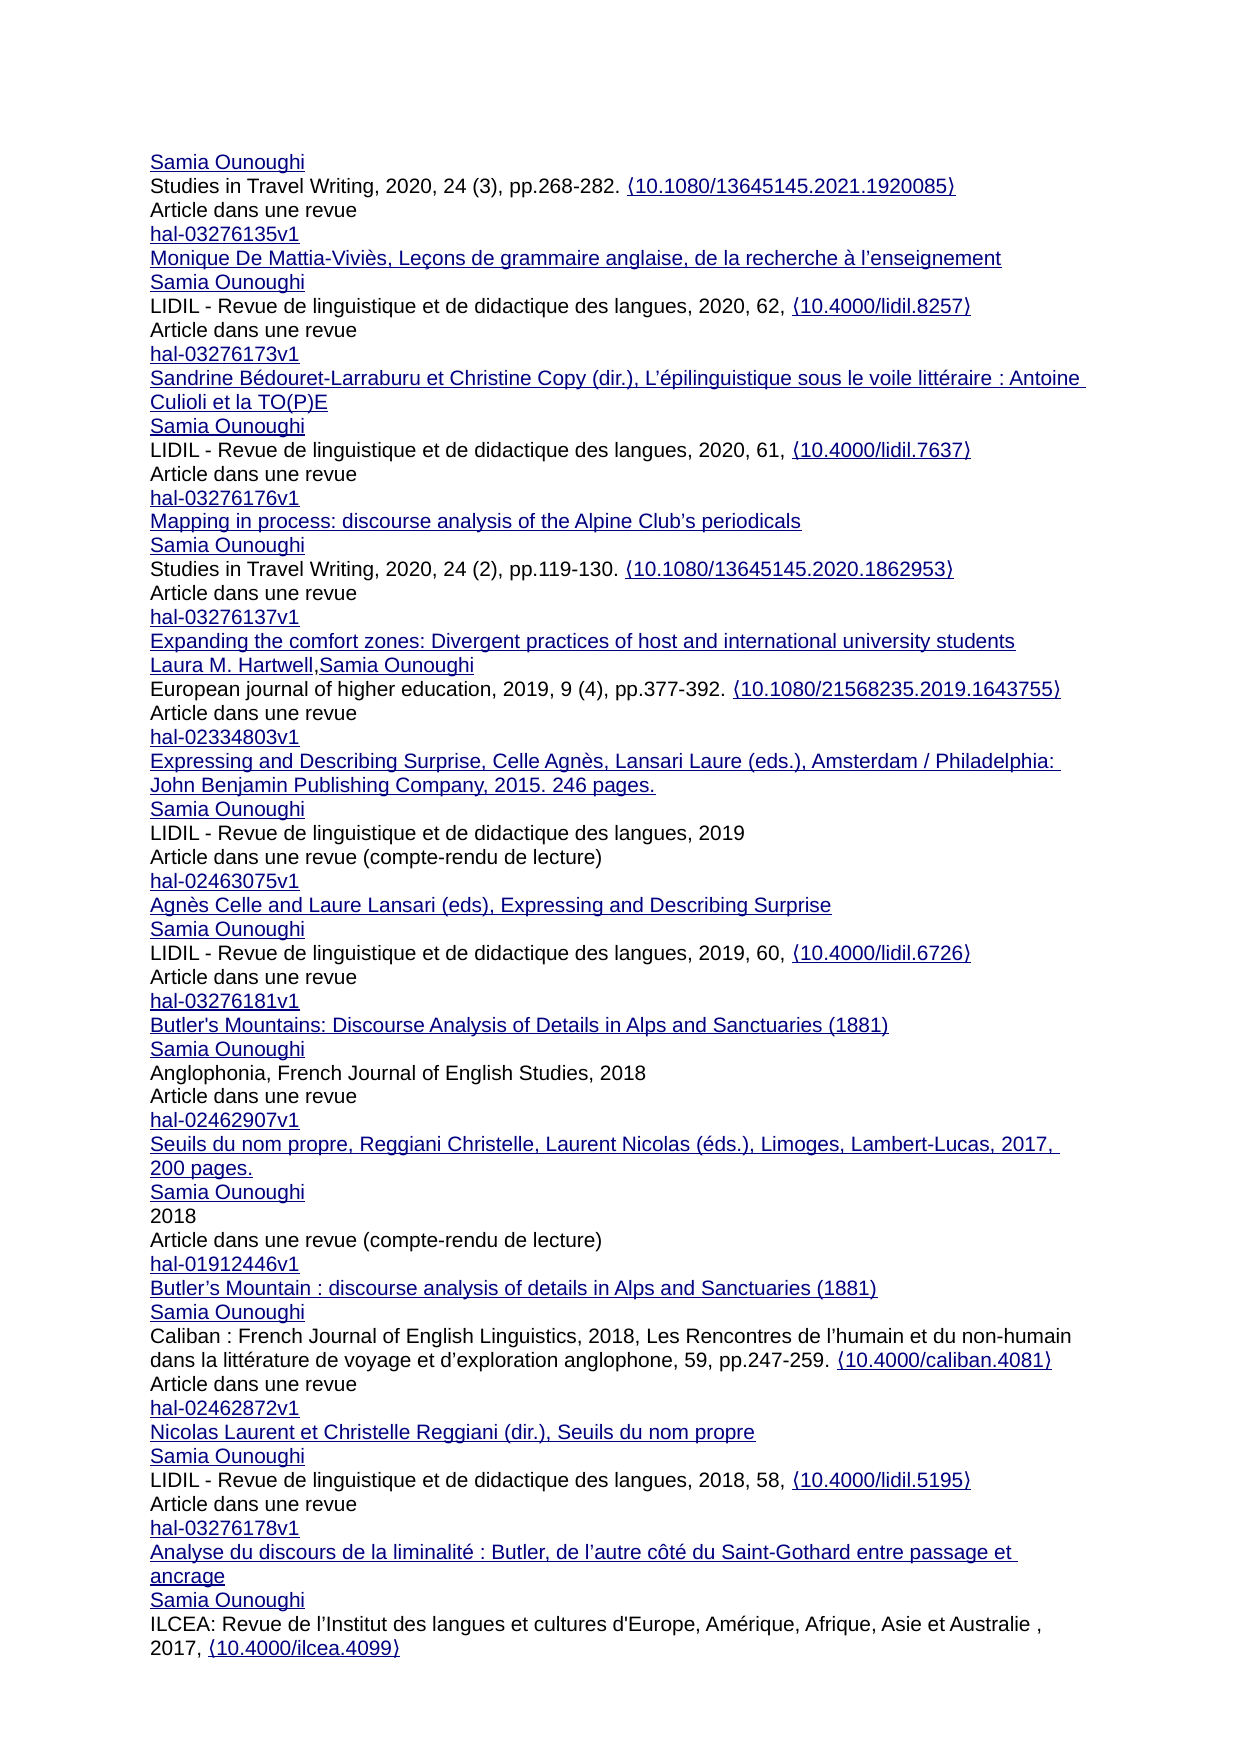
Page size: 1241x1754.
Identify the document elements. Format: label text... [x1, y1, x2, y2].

table_cell Mapping in process: discourse analysis of the Alpine Club’s periodicals Samia Ounoughi Studies in Travel Writing, 2020, 24 (2), pp.119-130. ⟨10.1080/13645145.2020.1862953⟩ Article dans une revue hal-03276137v1 [150, 509, 1090, 629]
table_cell Sandrine Bédouret-Larraburu et Christine Copy (dir.), L’épilinguistique sous le voile littéraire : Antoine Culioli et la TO(P)E Samia Ounoughi LIDIL - Revue de linguistique et de didactique des langues, 2020, 61, ⟨10.4000/lidil.7637⟩ Article dans une revue hal-03276176v1 [150, 366, 1090, 509]
table_cell Butler’s Mountain : discourse analysis of details in Alps and Sanctuaries (1881) Samia Ounoughi Caliban : French Journal of English Linguistics, 2018, Les Rencontres de l’humain et du non-humain dans la littérature de voyage et d’exploration anglophone, 59, pp.247-259. ⟨10.4000/caliban.4081⟩ Article dans une revue hal-02462872v1 [150, 1276, 1090, 1420]
table_cell Agnès Celle and Laure Lansari (eds), Expressing and Describing Surprise Samia Ounoughi LIDIL - Revue de linguistique et de didactique des langues, 2019, 60, ⟨10.4000/lidil.6726⟩ Article dans une revue hal-03276181v1 [150, 893, 1090, 1012]
table_cell Monique De Mattia-Viviès, Leçons de grammaire anglaise, de la recherche à l’enseignement Samia Ounoughi LIDIL - Revue de linguistique et de didactique des langues, 2020, 62, ⟨10.4000/lidil.8257⟩ Article dans une revue hal-03276173v1 [150, 246, 1090, 366]
table_cell Butler's Mountains: Discourse Analysis of Details in Alps and Sanctuaries (1881) Samia Ounoughi Anglophonia, French Journal of English Studies, 2018 Article dans une revue hal-02462907v1 [150, 1013, 1090, 1132]
table_cell Analyse du discours de la liminalité : Butler, de l’autre côté du Saint-Gothard entre passage et ancrage Samia Ounoughi ILCEA: Revue de l’Institut des langues et cultures d'Europe, Amérique, Afrique, Asie et Australie , 2017, ⟨10.4000/ilcea.4099⟩ [150, 1540, 1090, 1659]
table_cell Seuils du nom propre, Reggiani Christelle, Laurent Nicolas (éds.), Limoges, Lambert-Lucas, 2017, 200 pages. Samia Ounoughi 2018 Article dans une revue (compte-rendu de lecture) hal-01912446v1 [150, 1132, 1090, 1276]
table_cell Expressing and Describing Surprise, Celle Agnès, Lansari Laure (eds.), Amsterdam / Philadelphia: John Benjamin Publishing Company, 2015. 246 pages. Samia Ounoughi LIDIL - Revue de linguistique et de didactique des langues, 2019 Article dans une revue (compte-rendu de lecture) hal-02463075v1 [150, 749, 1090, 893]
table_cell Nicolas Laurent et Christelle Reggiani (dir.), Seuils du nom propre Samia Ounoughi LIDIL - Revue de linguistique et de didactique des langues, 2018, 58, ⟨10.4000/lidil.5195⟩ Article dans une revue hal-03276178v1 [150, 1420, 1090, 1539]
table_cell Expanding the comfort zones: Divergent practices of host and international university students Laura M. Hartwell,Samia Ounoughi European journal of higher education, 2019, 9 (4), pp.377-392. ⟨10.1080/21568235.2019.1643755⟩ Article dans une revue hal-02334803v1 [150, 629, 1090, 749]
table_cell Samia Ounoughi Studies in Travel Writing, 2020, 24 (3), pp.268-282. ⟨10.1080/13645145.2021.1920085⟩ Article dans une revue hal-03276135v1 [150, 150, 1090, 246]
